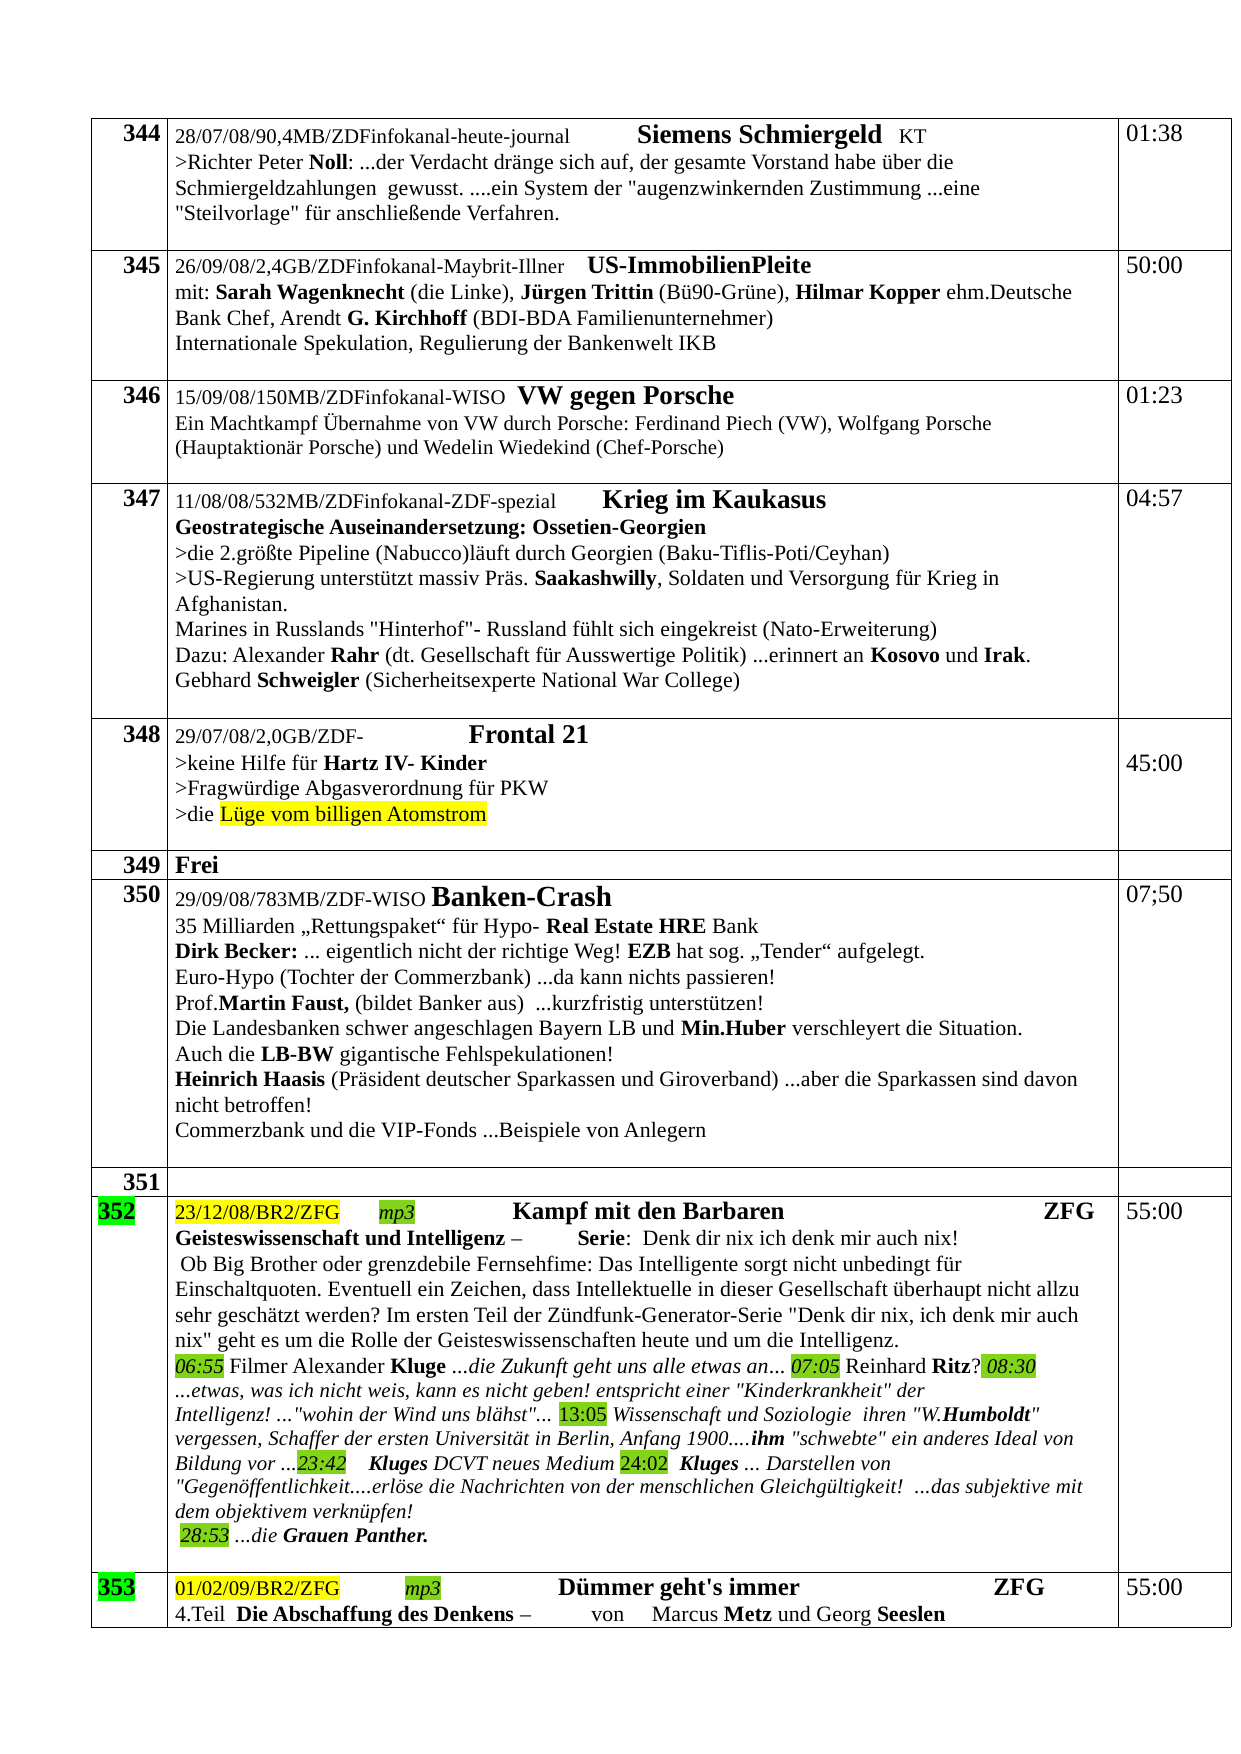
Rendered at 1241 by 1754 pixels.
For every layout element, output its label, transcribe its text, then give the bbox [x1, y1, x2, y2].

table_cell 04:57 [1119, 484, 1231, 718]
table_cell 01/02/09/BR2/ZFG mp3 Dümmer geht's immer ZFG 4.Teil Die Abschaffung des Denkens – von Marcus Metz und Georg Seeslen [168, 1573, 1118, 1627]
table_cell 347 [92, 484, 167, 718]
table_cell 23/12/08/BR2/ZFG mp3 Kampf mit den Barbaren ZFG Geisteswissenschaft und Intelligenz – Serie: Denk dir nix ich denk mir auch nix! Ob Big Brother oder grenzdebile Fernsehfime: Das Intelligente sorgt nicht unbedingt für Einschaltquoten. Eventuell ein Zeichen, dass Intellektuelle in dieser Gesellschaft überhaupt nicht allzu sehr geschätzt werden? Im ersten Teil der Zündfunk-Generator-Serie "Denk dir nix, ich denk mir auch nix" geht es um die Rolle der Geisteswissenschaften heute und um die Intelligenz. 06:55 Filmer Alexander Kluge ...die Zukunft geht uns alle etwas an... 07:05 Reinhard Ritz? 08:30 ...etwas, was ich nicht weis, kann es nicht geben! entspricht einer "Kinderkrankheit" der Intelligenz! ..."wohin der Wind uns blähst"... 13:05 Wissenschaft und Soziologie ihren "W.Humboldt" vergessen, Schaffer der ersten Universität in Berlin, Anfang 1900....ihm "schwebte" ein anderes Ideal von Bildung vor ...23:42 Kluges DCVT neues Medium 24:02 Kluges ... Darstellen von "Gegenöffentlichkeit....erlöse die Nachrichten von der menschlichen Gleichgültigkeit! ...das subjektive mit dem objektivem verknüpfen! 28:53 ...die Grauen Panther. [168, 1197, 1118, 1572]
table_cell 50:00 [1119, 251, 1231, 380]
table_cell 349 [92, 851, 167, 879]
table_cell 29/09/08/783MB/ZDF-WISO Banken-Crash 35 Milliarden „Rettungspaket“ für Hypo- Real Estate HRE Bank Dirk Becker: ... eigentlich nicht der richtige Weg! EZB hat sog. „Tender“ aufgelegt. Euro-Hypo (Tochter der Commerzbank) ...da kann nichts passieren! Prof.Martin Faust, (bildet Banker aus) ...kurzfristig unterstützen! Die Landesbanken schwer angeschlagen Bayern LB und Min.Huber verschleyert die Situation. Auch die LB-BW gigantische Fehlspekulationen! Heinrich Haasis (Präsident deutscher Sparkassen und Giroverband) ...aber die Sparkassen sind davon nicht betroffen! Commerzbank und die VIP-Fonds ...Beispiele von Anlegern [168, 880, 1118, 1167]
table_cell 350 [92, 880, 167, 1167]
table_cell Frei [168, 851, 1118, 879]
table_cell [168, 1168, 1118, 1196]
table_cell 346 [92, 381, 167, 483]
table_cell 01:23 [1119, 381, 1231, 483]
table_cell 353 [92, 1573, 167, 1627]
table_cell 15/09/08/150MB/ZDFinfokanal-WISO VW gegen Porsche Ein Machtkampf Übernahme von VW durch Porsche: Ferdinand Piech (VW), Wolfgang Porsche (Hauptaktionär Porsche) und Wedelin Wiedekind (Chef-Porsche) [168, 381, 1118, 483]
table_cell 11/08/08/532MB/ZDFinfokanal-ZDF-spezial Krieg im Kaukasus Geostrategische Auseinandersetzung: Ossetien-Georgien >die 2.größte Pipeline (Nabucco)läuft durch Georgien (Baku-Tiflis-Poti/Ceyhan) >US-Regierung unterstützt massiv Präs. Saakashwilly, Soldaten und Versorgung für Krieg in Afghanistan. Marines in Russlands "Hinterhof"- Russland fühlt sich eingekreist (Nato-Erweiterung) Dazu: Alexander Rahr (dt. Gesellschaft für Ausswertige Politik) ...erinnert an Kosovo und Irak. Gebhard Schweigler (Sicherheitsexperte National War College) [168, 484, 1118, 718]
table_cell [1119, 1168, 1231, 1196]
table_cell 348 [92, 719, 167, 850]
table_cell 28/07/08/90,4MB/ZDFinfokanal-heute-journal Siemens Schmiergeld KT >Richter Peter Noll: ...der Verdacht dränge sich auf, der gesamte Vorstand habe über die Schmiergeldzahlungen gewusst. ....ein System der "augenzwinkernden Zustimmung ...eine "Steilvorlage" für anschließende Verfahren. [168, 119, 1118, 250]
table_cell 26/09/08/2,4GB/ZDFinfokanal-Maybrit-Illner US-ImmobilienPleite mit: Sarah Wagenknecht (die Linke), Jürgen Trittin (Bü90-Grüne), Hilmar Kopper ehm.Deutsche Bank Chef, Arendt G. Kirchhoff (BDI-BDA Familienunternehmer) Internationale Spekulation, Regulierung der Bankenwelt IKB [168, 251, 1118, 380]
table_cell 55:00 [1119, 1197, 1231, 1572]
table_cell 07;50 [1119, 880, 1231, 1167]
table_cell 344 [92, 119, 167, 250]
table_cell [1119, 851, 1231, 879]
table_cell 345 [92, 251, 167, 380]
table_cell 29/07/08/2,0GB/ZDF- Frontal 21 >keine Hilfe für Hartz IV- Kinder >Fragwürdige Abgasverordnung für PKW >die Lüge vom billigen Atomstrom [168, 719, 1118, 850]
table_cell 55:00 [1119, 1573, 1231, 1627]
table_cell 01:38 [1119, 119, 1231, 250]
table_cell 45:00 [1119, 719, 1231, 850]
table_cell 351 [92, 1168, 167, 1196]
table_cell 352 [92, 1197, 167, 1572]
